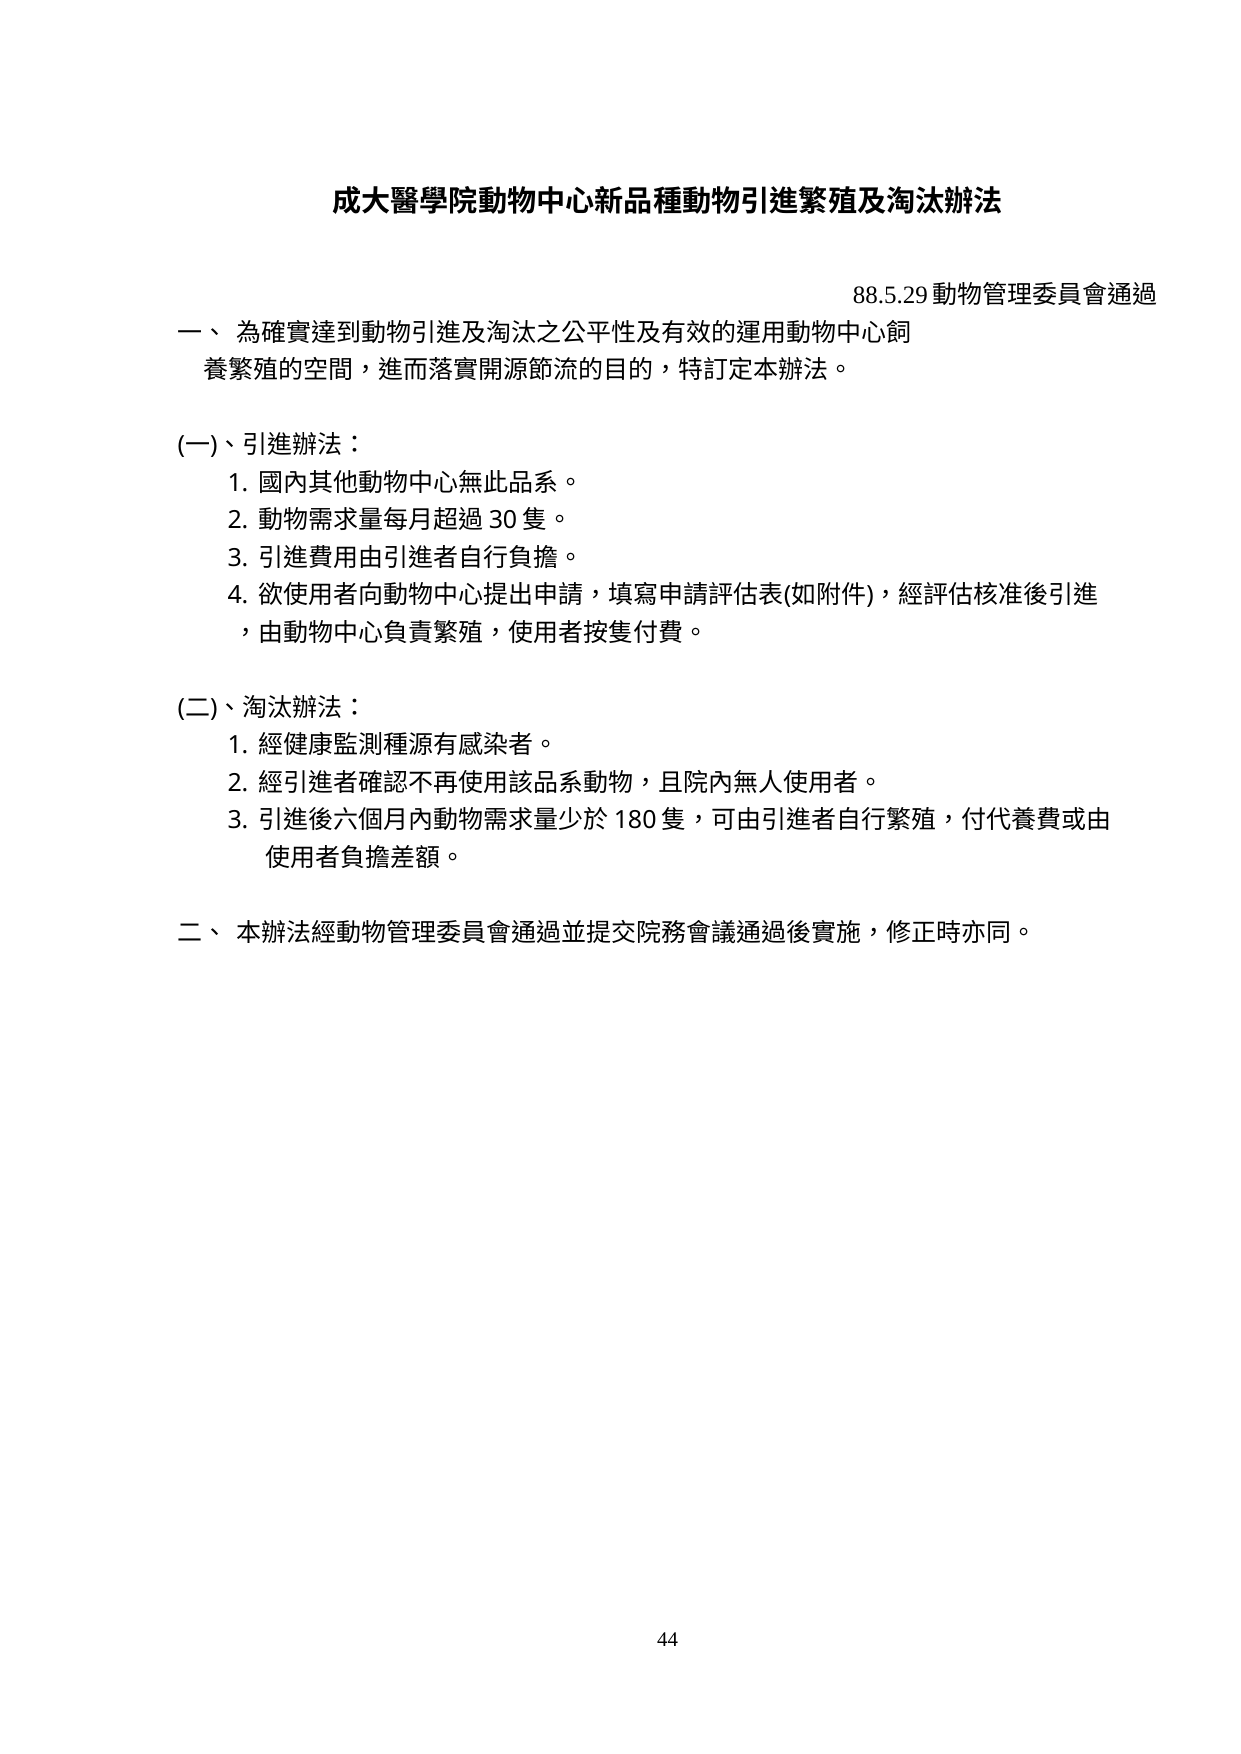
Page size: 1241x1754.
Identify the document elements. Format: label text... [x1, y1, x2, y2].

text (二)、淘汰辦法： [177, 686, 1157, 724]
list 國內其他動物中心無此品系。 [227, 461, 1157, 499]
list 欲使用者向動物中心提出申請，填寫申請評估表(如附件)，經評估核准後引進 [227, 574, 1157, 611]
list 經引進者確認不再使用該品系動物，且院內無人使用者。 [227, 761, 1157, 799]
text 成大醫學院動物中心新品種動物引進繁殖及淘汰辦法 [177, 161, 1157, 236]
text 88.5.29動物管理委員會通過 [177, 274, 1157, 311]
list 引進後六個月內動物需求量少於180隻，可由引進者自行繁殖，付代養費或由 [227, 799, 1157, 836]
text ，由動物中心負責繁殖，使用者按隻付費。 [227, 611, 1157, 649]
list 為確實達到動物引進及淘汰之公平性及有效的運用動物中心飼 [177, 311, 1157, 349]
list 經健康監測種源有感染者。 [227, 724, 1157, 761]
text 養繁殖的空間，進而落實開源節流的目的，特訂定本辦法。 [177, 349, 1079, 386]
list 本辦法經動物管理委員會通過並提交院務會議通過後實施，修正時亦同。 [177, 911, 1157, 949]
list 引進費用由引進者自行負擔。 [227, 536, 1157, 574]
list 動物需求量每月超過30隻。 [227, 499, 1157, 536]
text 使用者負擔差額。 [227, 836, 1157, 874]
text (一)、引進辦法： [177, 424, 1157, 461]
